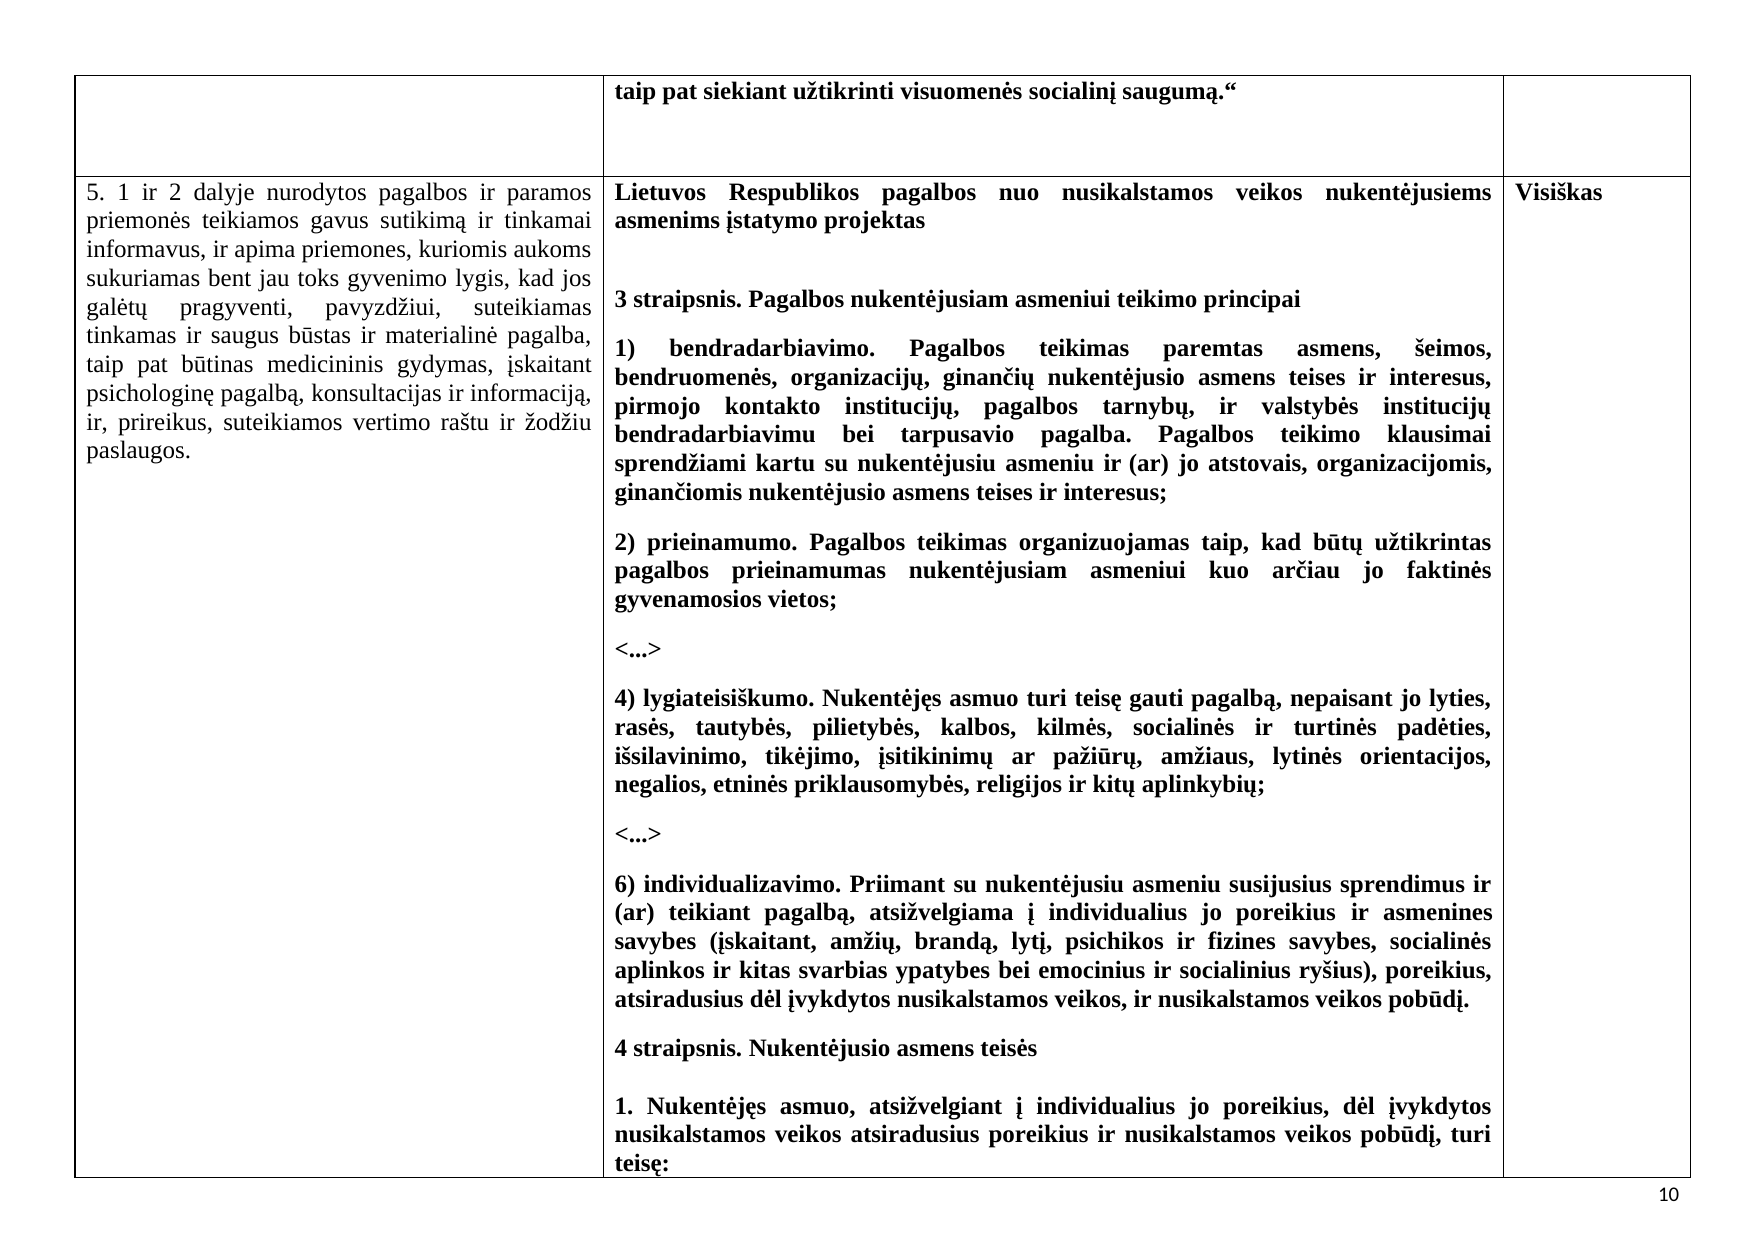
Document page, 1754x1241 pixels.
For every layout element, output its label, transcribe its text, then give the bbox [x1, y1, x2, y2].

table_cell 5. 1 ir 2 dalyje nurodytos pagalbos ir paramos priemonės teikiamos gavus sutikimą ir tinkamai informavus, ir apima priemones, kuriomis aukoms sukuriamas bent jau toks gyvenimo lygis, kad jos galėtų pragyventi, pavyzdžiui, suteikiamas tinkamas ir saugus būstas ir materialinė pagalba, taip pat būtinas medicininis gydymas, įskaitant psichologinę pagalbą, konsultacijas ir informaciją, ir, prireikus, suteikiamos vertimo raštu ir žodžiu paslaugos. [76, 177, 603, 1177]
table_cell [1504, 76, 1690, 176]
table_cell Lietuvos Respublikos pagalbos nuo nusikalstamos veikos nukentėjusiems asmenims įstatymo projektas 3 straipsnis. Pagalbos nukentėjusiam asmeniui teikimo principai 1) bendradarbiavimo. Pagalbos teikimas paremtas asmens, šeimos, bendruomenės, organizacijų, ginančių nukentėjusio asmens teises ir interesus, pirmojo kontakto institucijų, pagalbos tarnybų, ir valstybės institucijų bendradarbiavimu bei tarpusavio pagalba. Pagalbos teikimo klausimai sprendžiami kartu su nukentėjusiu asmeniu ir (ar) jo atstovais, organizacijomis, ginančiomis nukentėjusio asmens teises ir interesus; 2) prieinamumo. Pagalbos teikimas organizuojamas taip, kad būtų užtikrintas pagalbos prieinamumas nukentėjusiam asmeniui kuo arčiau jo faktinės gyvenamosios vietos; <...> 4) lygiateisiškumo. Nukentėjęs asmuo turi teisę gauti pagalbą, nepaisant jo lyties, rasės, tautybės, pilietybės, kalbos, kilmės, socialinės ir turtinės padėties, išsilavinimo, tikėjimo, įsitikinimų ar pažiūrų, amžiaus, lytinės orientacijos, negalios, etninės priklausomybės, religijos ir kitų aplinkybių; <...> 6) individualizavimo. Priimant su nukentėjusiu asmeniu susijusius sprendimus ir (ar) teikiant pagalbą, atsižvelgiama į individualius jo poreikius ir asmenines savybes (įskaitant, amžių, brandą, lytį, psichikos ir fizines savybes, socialinės aplinkos ir kitas svarbias ypatybes bei emocinius ir socialinius ryšius), poreikius, atsiradusius dėl įvykdytos nusikalstamos veikos, ir nusikalstamos veikos pobūdį. 4 straipsnis. Nukentėjusio asmens teisės 1. Nukentėjęs asmuo, atsižvelgiant į individualius jo poreikius, dėl įvykdytos nusikalstamos veikos atsiradusius poreikius ir nusikalstamos veikos pobūdį, turi teisę: [604, 177, 1503, 1177]
table_cell [76, 76, 603, 176]
table_cell Visiškas [1504, 177, 1690, 1177]
table_cell taip pat siekiant užtikrinti visuomenės socialinį saugumą.“ [604, 76, 1503, 176]
